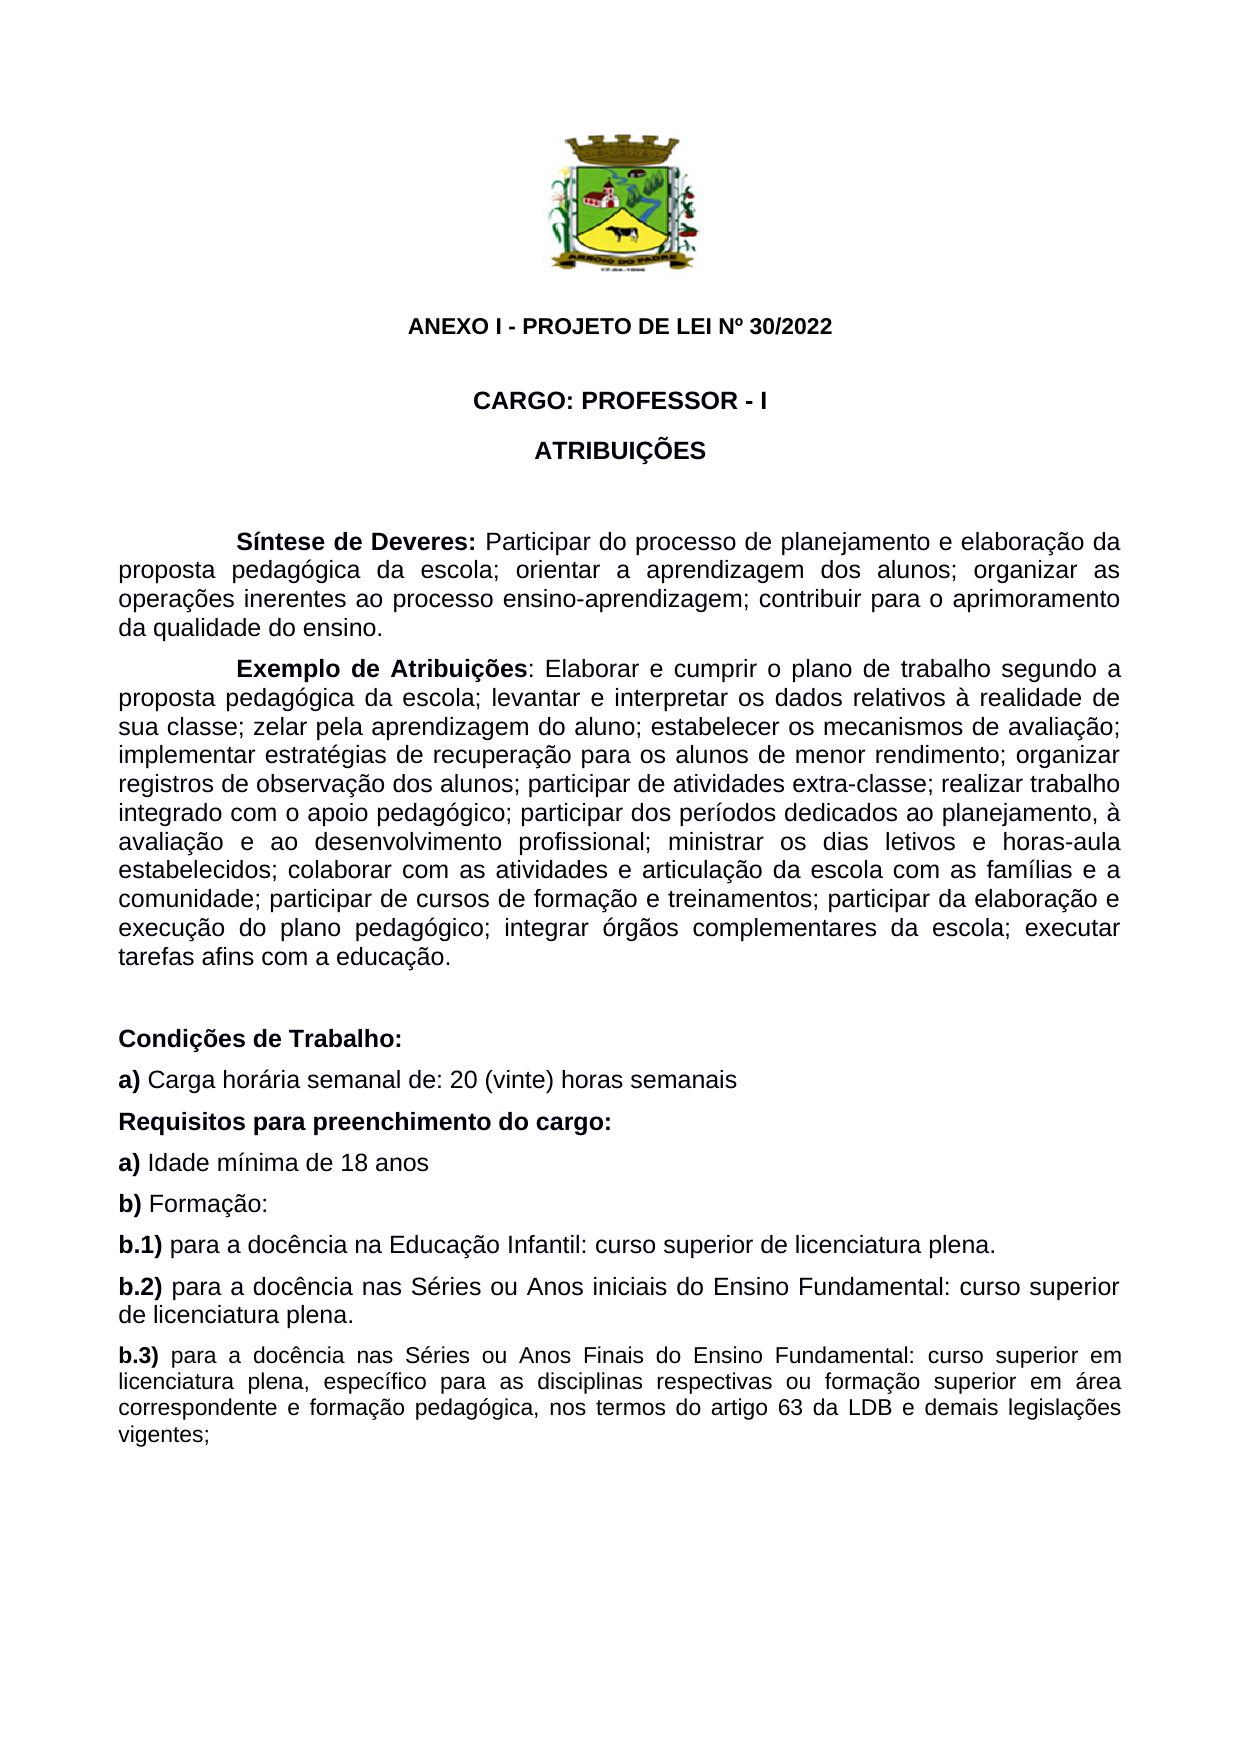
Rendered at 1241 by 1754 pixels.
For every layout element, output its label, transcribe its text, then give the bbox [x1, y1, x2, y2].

text b.3) para a docência nas Séries ou Anos Finais do Ensino Fundamental: curso superior em licenciatura plena, específico para as disciplinas respectivas ou formação superior em área correspondente e formação pedagógica, nos termos do artigo 63 da LDB e demais legislações vigentes; [118, 1342, 1122, 1447]
picture [541, 121, 708, 275]
text Síntese de Deveres: Participar do processo de planejamento e elaboração da proposta pedagógica da escola; orientar a aprendizagem dos alunos; organizar as operações inerentes ao processo ensino-aprendizagem; contribuir para o aprimoramento da qualidade do ensino. [118, 527, 1122, 642]
text b) Formação: [118, 1189, 1122, 1218]
text Condições de Trabalho: [118, 1024, 1122, 1053]
text CARGO: PROFESSOR - I [118, 386, 1122, 415]
text Exemplo de Atribuições: Elaborar e cumprir o plano de trabalho segundo a proposta pedagógica da escola; levantar e interpretar os dados relativos à realidade de sua classe; zelar pela aprendizagem do aluno; estabelecer os mecanismos de avaliação; implementar estratégias de recuperação para os alunos de menor rendimento; organizar registros de observação dos alunos; participar de atividades extra-classe; realizar trabalho integrado com o apoio pedagógico; participar dos períodos dedicados ao planejamento, à avaliação e ao desenvolvimento profissional; ministrar os dias letivos e horas-aula estabelecidos; colaborar com as atividades e articulação da escola com as famílias e a comunidade; participar de cursos de formação e treinamentos; participar da elaboração e execução do plano pedagógico; integrar órgãos complementares da escola; executar tarefas afins com a educação. [118, 654, 1122, 970]
text b.2) para a docência nas Séries ou Anos iniciais do Ensino Fundamental: curso superior de licenciatura plena. [118, 1272, 1122, 1329]
subtitle ANEXO I - PROJETO DE LEI Nº 30/2022 [118, 313, 1122, 339]
text a) Carga horária semanal de: 20 (vinte) horas semanais [118, 1065, 1122, 1094]
text Requisitos para preenchimento do cargo: [118, 1107, 1122, 1135]
text a) Idade mínima de 18 anos [118, 1148, 1122, 1177]
text b.1) para a docência na Educação Infantil: curso superior de licenciatura plena. [118, 1230, 1122, 1259]
text ATRIBUIÇÕES [118, 436, 1122, 464]
